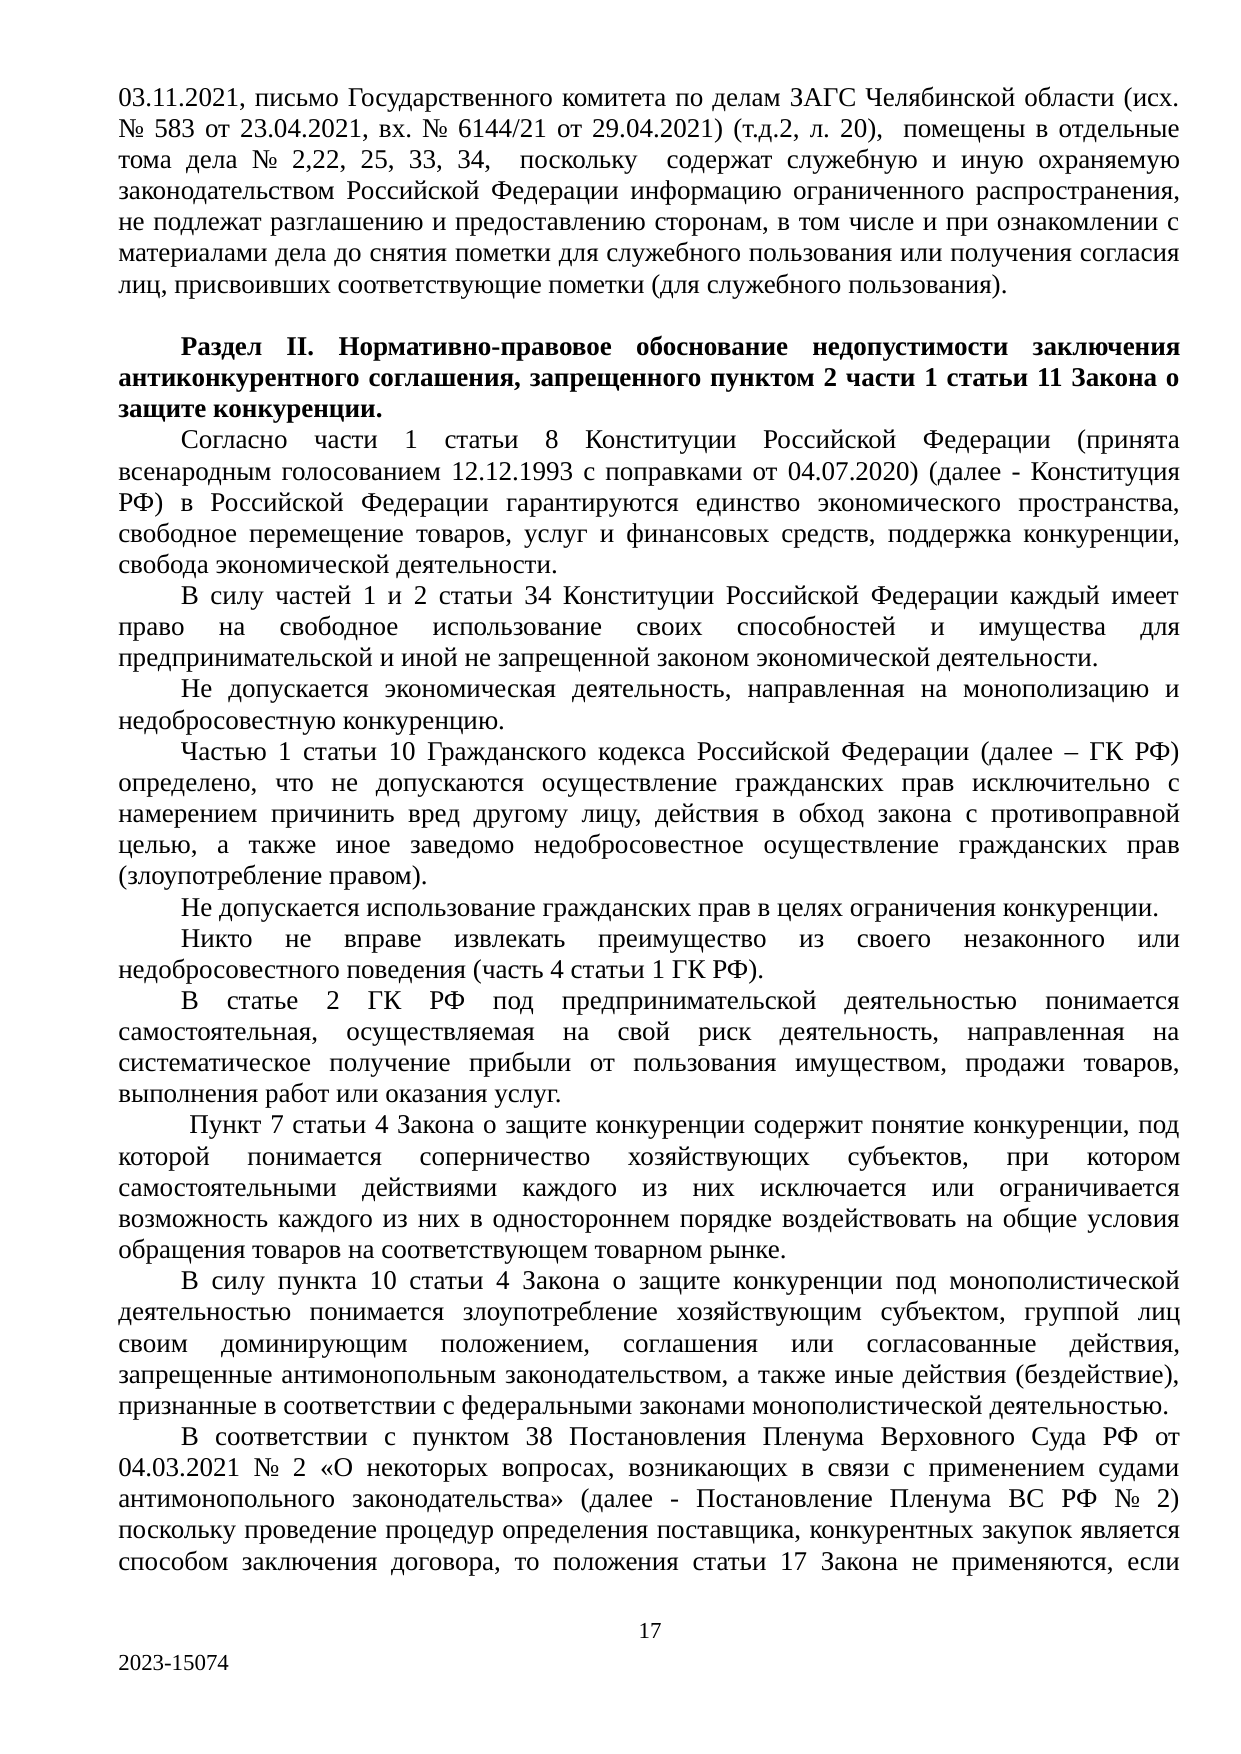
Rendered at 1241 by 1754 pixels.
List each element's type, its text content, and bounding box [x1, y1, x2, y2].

text Согласно части 1 статьи 8 Конституции Российской Федерации (принята всенародным голосованием 12.12.1993 с поправками от 04.07.2020) (далее - Конституция РФ) в Российской Федерации гарантируются единство экономического пространства, свободное перемещение товаров, услуг и финансовых средств, поддержка конкуренции, свобода экономической деятельности. [118, 423, 1181, 579]
text В статье 2 ГК РФ под предпринимательской деятельностью понимается самостоятельная, осуществляемая на свой риск деятельность, направленная на систематическое получение прибыли от пользования имуществом, продажи товаров, выполнения работ или оказания услуг. [118, 984, 1181, 1109]
text Пункт 7 статьи 4 Закона о защите конкуренции содержит понятие конкуренции, под которой понимается соперничество хозяйствующих субъектов, при котором самостоятельными действиями каждого из них исключается или ограничивается возможность каждого из них в одностороннем порядке воздействовать на общие условия обращения товаров на соответствующем товарном рынке. [118, 1109, 1181, 1264]
text Никто не вправе извлекать преимущество из своего незаконного или недобросовестного поведения (часть 4 статьи 1 ГК РФ). [118, 922, 1181, 984]
text Не допускается экономическая деятельность, направленная на монополизацию и недобросовестную конкуренцию. [118, 673, 1181, 735]
text Частью 1 статьи 10 Гражданского кодекса Российской Федерации (далее – ГК РФ) определено, что не допускаются осуществление гражданских прав исключительно с намерением причинить вред другому лицу, действия в обход закона с противоправной целью, а также иное заведомо недобросовестное осуществление гражданских прав (злоупотребление правом). [118, 735, 1181, 891]
text Раздел II. Нормативно-правовое обоснование недопустимости заключения антиконкурентного соглашения, запрещенного пунктом 2 части 1 статьи 11 Закона о защите конкуренции. [118, 330, 1181, 423]
text В соответствии с пунктом 38 Постановления Пленума Верховного Суда РФ от 04.03.2021 № 2 «О некоторых вопросах, возникающих в связи с применением судами антимонопольного законодательства» (далее - Постановление Пленума ВС РФ № 2) поскольку проведение процедур определения поставщика, конкурентных закупок является способом заключения договора, то положения статьи 17 Закона не применяются, если [118, 1420, 1181, 1576]
text В силу частей 1 и 2 статьи 34 Конституции Российской Федерации каждый имеет право на свободное использование своих способностей и имущества для предпринимательской и иной не запрещенной законом экономической деятельности. [118, 579, 1181, 673]
text 03.11.2021, письмо Государственного комитета по делам ЗАГС Челябинской области (исх. № 583 от 23.04.2021, вх. № 6144/21 от 29.04.2021) (т.д.2, л. 20), помещены в отдельные тома дела № 2,22, 25, 33, 34, поскольку содержат служебную и иную охраняемую законодательством Российской Федерации информацию ограниченного распространения, не подлежат разглашению и предоставлению сторонам, в том числе и при ознакомлении с материалами дела до снятия пометки для служебного пользования или получения согласия лиц, присвоивших соответствующие пометки (для служебного пользования). [118, 81, 1181, 299]
text Не допускается использование гражданских прав в целях ограничения конкуренции. [118, 891, 1181, 922]
text В силу пункта 10 статьи 4 Закона о защите конкуренции под монополистической деятельностью понимается злоупотребление хозяйствующим субъектом, группой лиц своим доминирующим положением, соглашения или согласованные действия, запрещенные антимонопольным законодательством, а также иные действия (бездействие), признанные в соответствии с федеральными законами монополистической деятельностью. [118, 1264, 1181, 1420]
